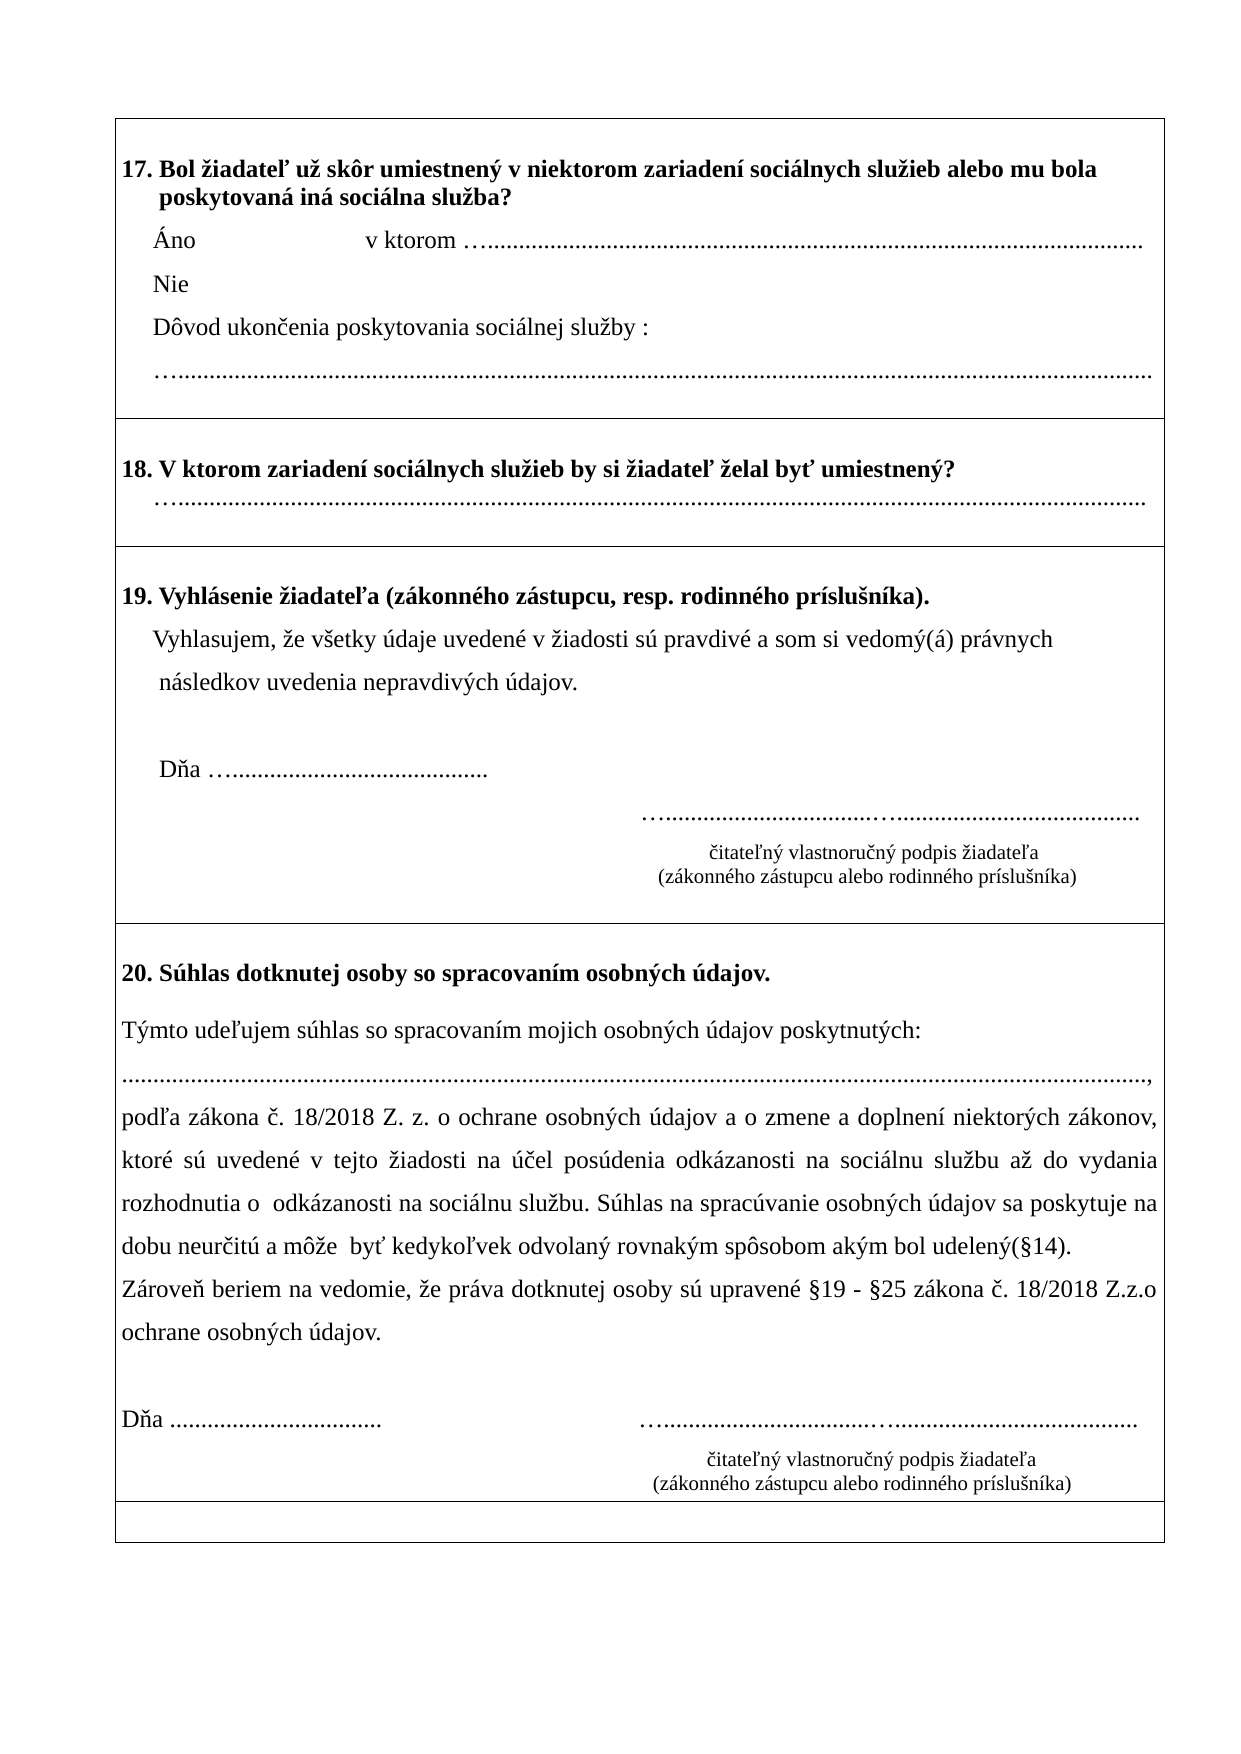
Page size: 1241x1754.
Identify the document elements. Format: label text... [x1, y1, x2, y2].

table_cell 17. Bol žiadateľ už skôr umiestnený v niektorom zariadení sociálnych služieb alebo mu bola poskytovaná iná sociálna služba? Áno  v ktorom …......................................................................................................... Nie  Dôvod ukončenia poskytovania sociálnej služby : …............................................................................................................................................................ [116, 119, 1164, 418]
table_cell 18. V ktorom zariadení sociálnych služieb by si žiadateľ želal byť umiestnený? …........................................................................................................................................................... [116, 419, 1164, 546]
table_cell 19. Vyhlásenie žiadateľa (zákonného zástupcu, resp. rodinného príslušníka). Vyhlasujem, že všetky údaje uvedené v žiadosti sú pravdivé a som si vedomý(á) právnych následkov uvedenia nepravdivých údajov. Dňa …......................................... ….................................…....................................... čitateľný vlastnoručný podpis žiadateľa (zákonného zástupcu alebo rodinného príslušníka) [116, 547, 1164, 922]
table_cell 20. Súhlas dotknutej osoby so spracovaním osobných údajov. Týmto udeľujem súhlas so spracovaním mojich osobných údajov poskytnutých: ...................................................................................................................................................................., podľa zákona č. 18/2018 Z. z. o ochrane osobných údajov a o zmene a doplnení niektorých zákonov, ktoré sú uvedené v tejto žiadosti na účel posúdenia odkázanosti na sociálnu službu až do vydania rozhodnutia o odkázanosti na sociálnu službu. Súhlas na spracúvanie osobných údajov sa poskytuje na dobu neurčitú a môže byť kedykoľvek odvolaný rovnakým spôsobom akým bol udelený(§14). Zároveň beriem na vedomie, že práva dotknutej osoby sú upravené §19 - §25 zákona č. 18/2018 Z.z.o ochrane osobných údajov. Dňa .................................. ….................................…....................................... čitateľný vlastnoručný podpis žiadateľa (zákonného zástupcu alebo rodinného príslušníka) [116, 924, 1164, 1501]
table_cell [116, 1502, 1164, 1542]
